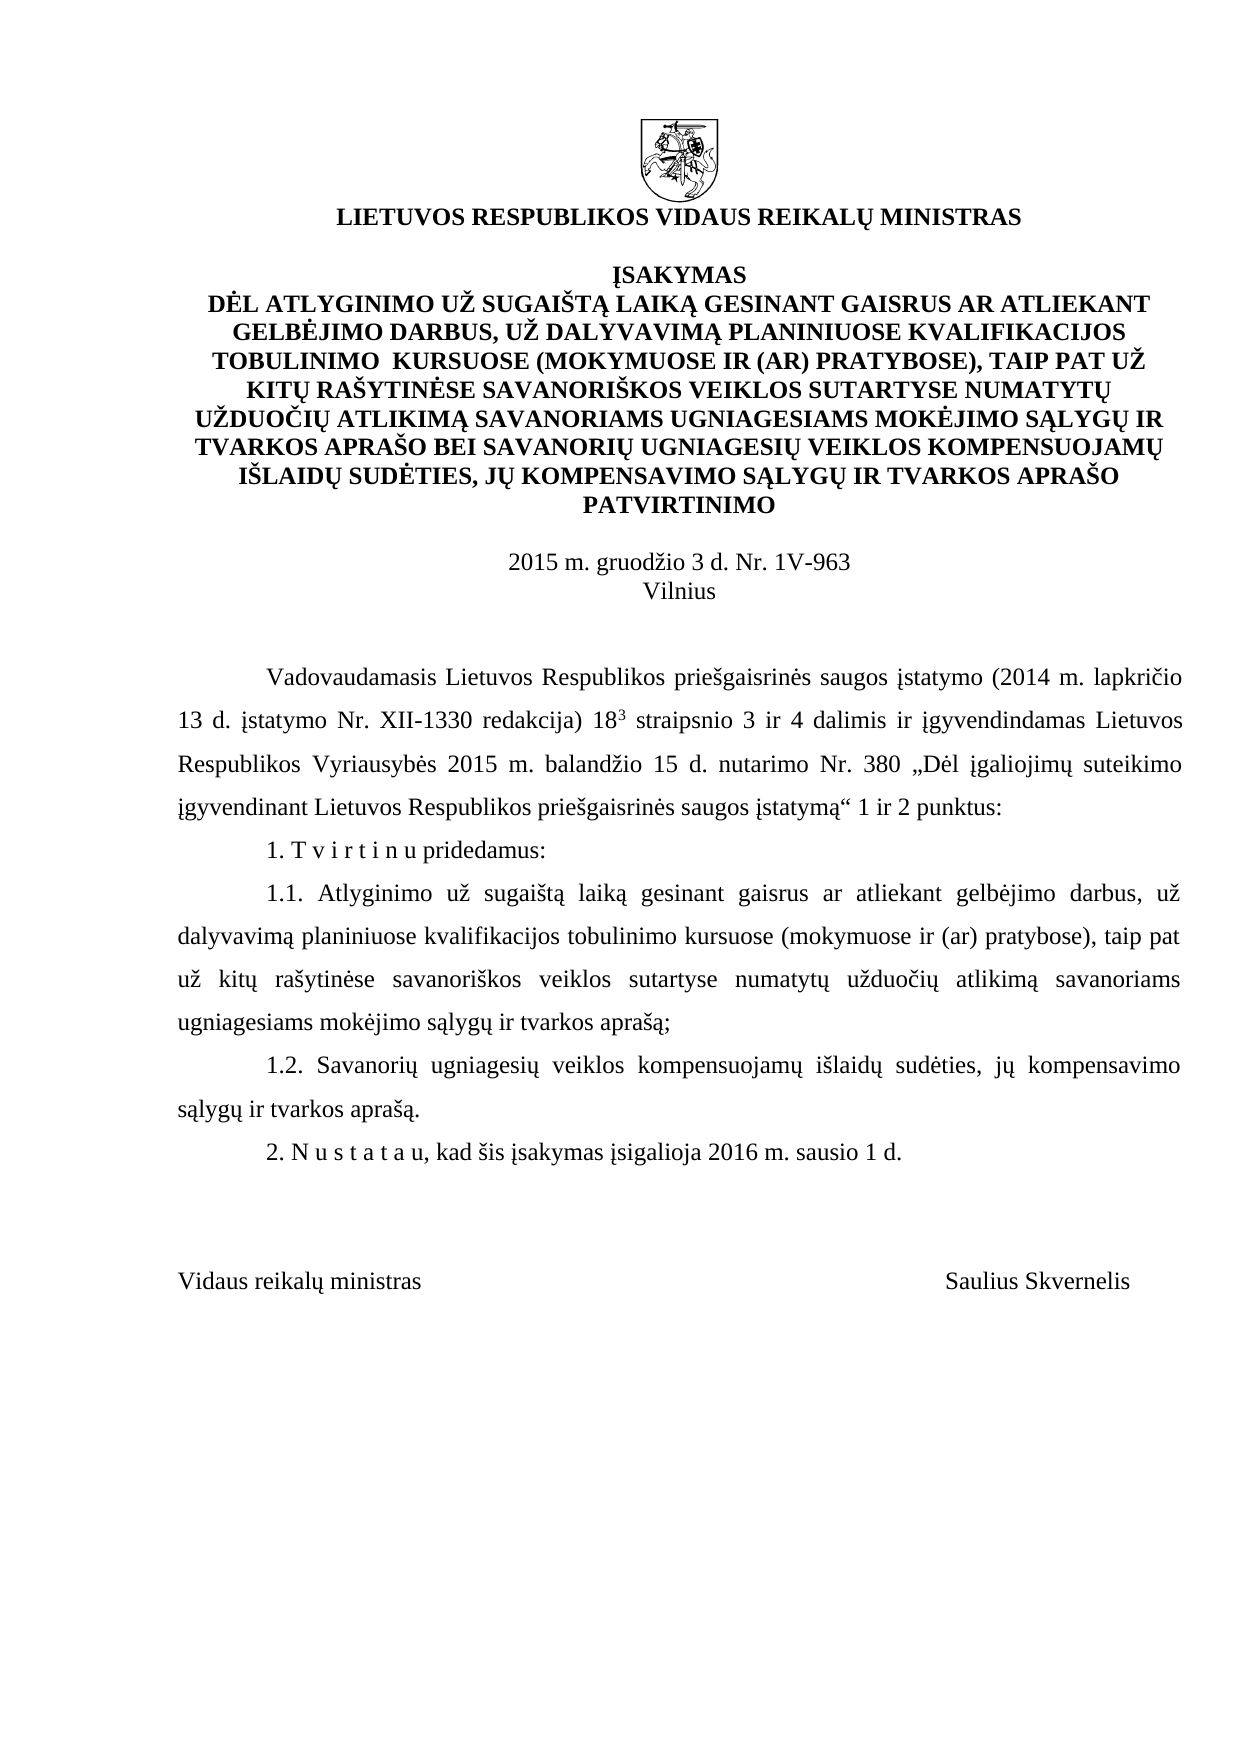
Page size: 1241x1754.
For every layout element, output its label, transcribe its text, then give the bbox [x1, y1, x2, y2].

text 1. T v i r t i n u pridedamus: [177, 835, 1183, 864]
text 2. N u s t a t a u, kad šis įsakymas įsigalioja 2016 m. sausio 1 d. [177, 1137, 1181, 1166]
text 1.2. Savanorių ugniagesių veiklos kompensuojamų išlaidų sudėties, jų kompensavimo sąlygų ir tvarkos aprašą. [177, 1051, 1181, 1122]
text ĮSAKYMAS [177, 260, 1181, 289]
text DĖL ATLYGINIMO UŽ SUGAIŠTĄ LAIKĄ GESINANT GAISRUS AR ATLIEKANT GELBĖJIMO DARBUS, UŽ DALYVAVIMĄ PLANINIUOSE KVALIFIKACIJOS TOBULINIMO KURSUOSE (MOKYMUOSE IR (AR) PRATYBOSE), TAIP PAT UŽ KITŲ RAŠYTINĖSE SAVANORIŠKOS VEIKLOS SUTARTYSE NUMATYTŲ UŽDUOČIŲ ATLIKIMĄ SAVANORIAMS UGNIAGESIAMS MOKĖJIMO SĄLYGŲ IR TVARKOS APRAŠO BEI SAVANORIŲ UGNIAGESIŲ VEIKLOS KOMPENSUOJAMŲ IŠLAIDŲ SUDĖTIES, JŲ KOMPENSAVIMO SĄLYGŲ IR TVARKOS APRAŠO PATVIRTINIMO [177, 289, 1181, 519]
text LIETUVOS RESPUBLIKOS VIDAUS REIKALŲ MINISTRAS [177, 202, 1181, 231]
text 1.1. Atlyginimo už sugaištą laiką gesinant gaisrus ar atliekant gelbėjimo darbus, už dalyvavimą planiniuose kvalifikacijos tobulinimo kursuose (mokymuose ir (ar) pratybose), taip pat už kitų rašytinėse savanoriškos veiklos sutartyse numatytų užduočių atlikimą savanoriams ugniagesiams mokėjimo sąlygų ir tvarkos aprašą; [177, 878, 1181, 1036]
text 2015 m. gruodžio 3 d. Nr. 1V-963 [177, 547, 1181, 576]
text Vidaus reikalų ministras Saulius Skvernelis [177, 1266, 1181, 1295]
text Vadovaudamasis Lietuvos Respublikos priešgaisrinės saugos įstatymo (2014 m. lapkričio 13 d. įstatymo Nr. XII-1330 redakcija) 183 straipsnio 3 ir 4 dalimis ir įgyvendindamas Lietuvos Respublikos Vyriausybės 2015 m. balandžio 15 d. nutarimo Nr. 380 „Dėl įgaliojimų suteikimo įgyvendinant Lietuvos Respublikos priešgaisrinės saugos įstatymą“ 1 ir 2 punktus: [177, 662, 1183, 821]
text Vilnius [177, 576, 1181, 605]
